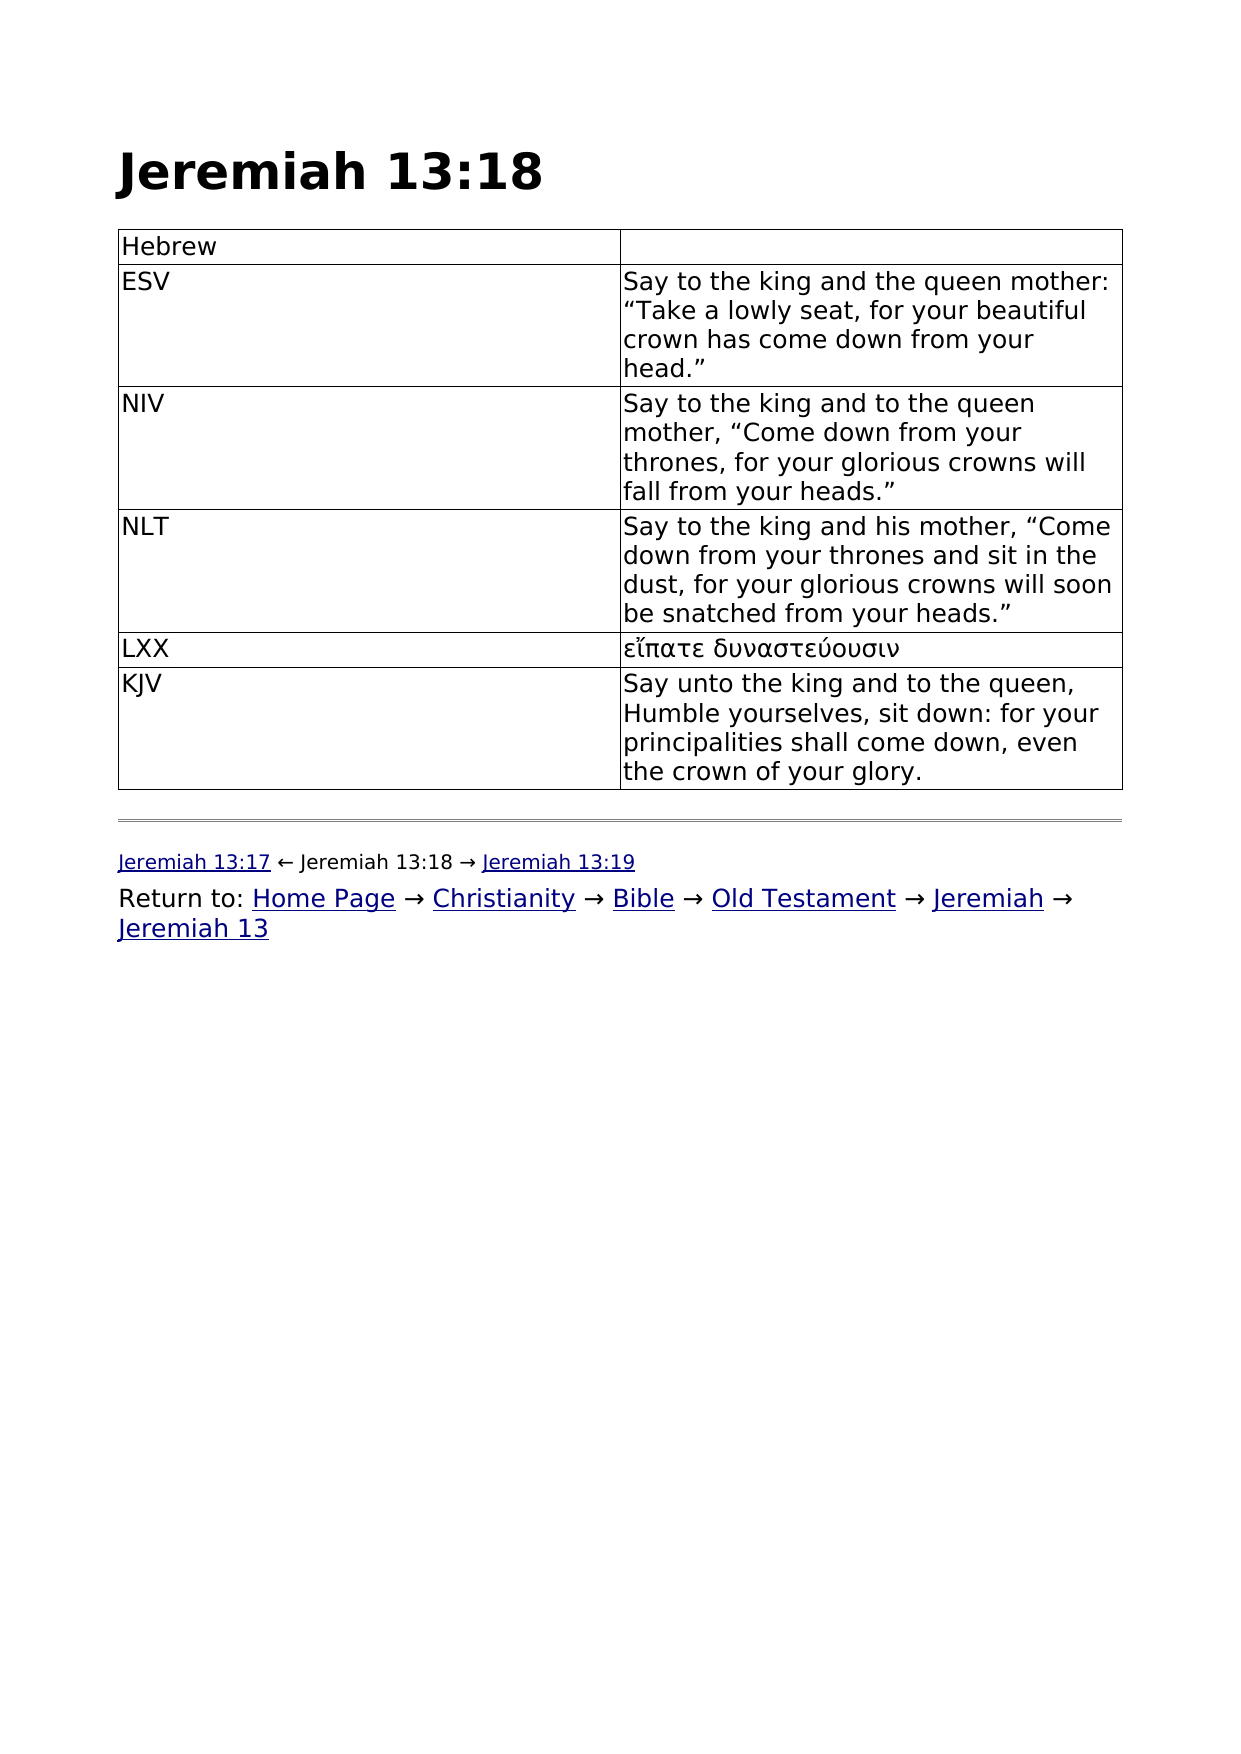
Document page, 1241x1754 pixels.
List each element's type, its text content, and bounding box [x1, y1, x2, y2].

table_cell Say unto the king and to the queen, Humble yourselves, sit down: for your principalities shall come down, even the crown of your glory. [621, 668, 1122, 789]
table_cell NIV [119, 387, 620, 509]
table_header Hebrew [119, 230, 620, 264]
table_cell εἴπατε δυναστεύουσιν [621, 633, 1122, 667]
subtitle Jeremiah 13:18 [118, 143, 1122, 201]
text Return to: Home Page → Christianity → Bible → Old Testament → Jeremiah → Jeremiah 13 [118, 884, 1122, 943]
table_cell NLT [119, 510, 620, 632]
table_cell Say to the king and to the queen mother, “Come down from your thrones, for your glorious crowns will fall from your heads.” [621, 387, 1122, 509]
table_cell KJV [119, 668, 620, 789]
table_header [621, 230, 1122, 264]
text Jeremiah 13:17 ← Jeremiah 13:18 → Jeremiah 13:19 [118, 851, 1122, 884]
table_cell Say to the king and his mother, “Come down from your thrones and sit in the dust, for your glorious crowns will soon be snatched from your heads.” [621, 510, 1122, 632]
table_cell Say to the king and the queen mother: “Take a lowly seat, for your beautiful crown has come down from your head.” [621, 265, 1122, 386]
table_cell LXX [119, 633, 620, 667]
table_cell ESV [119, 265, 620, 386]
